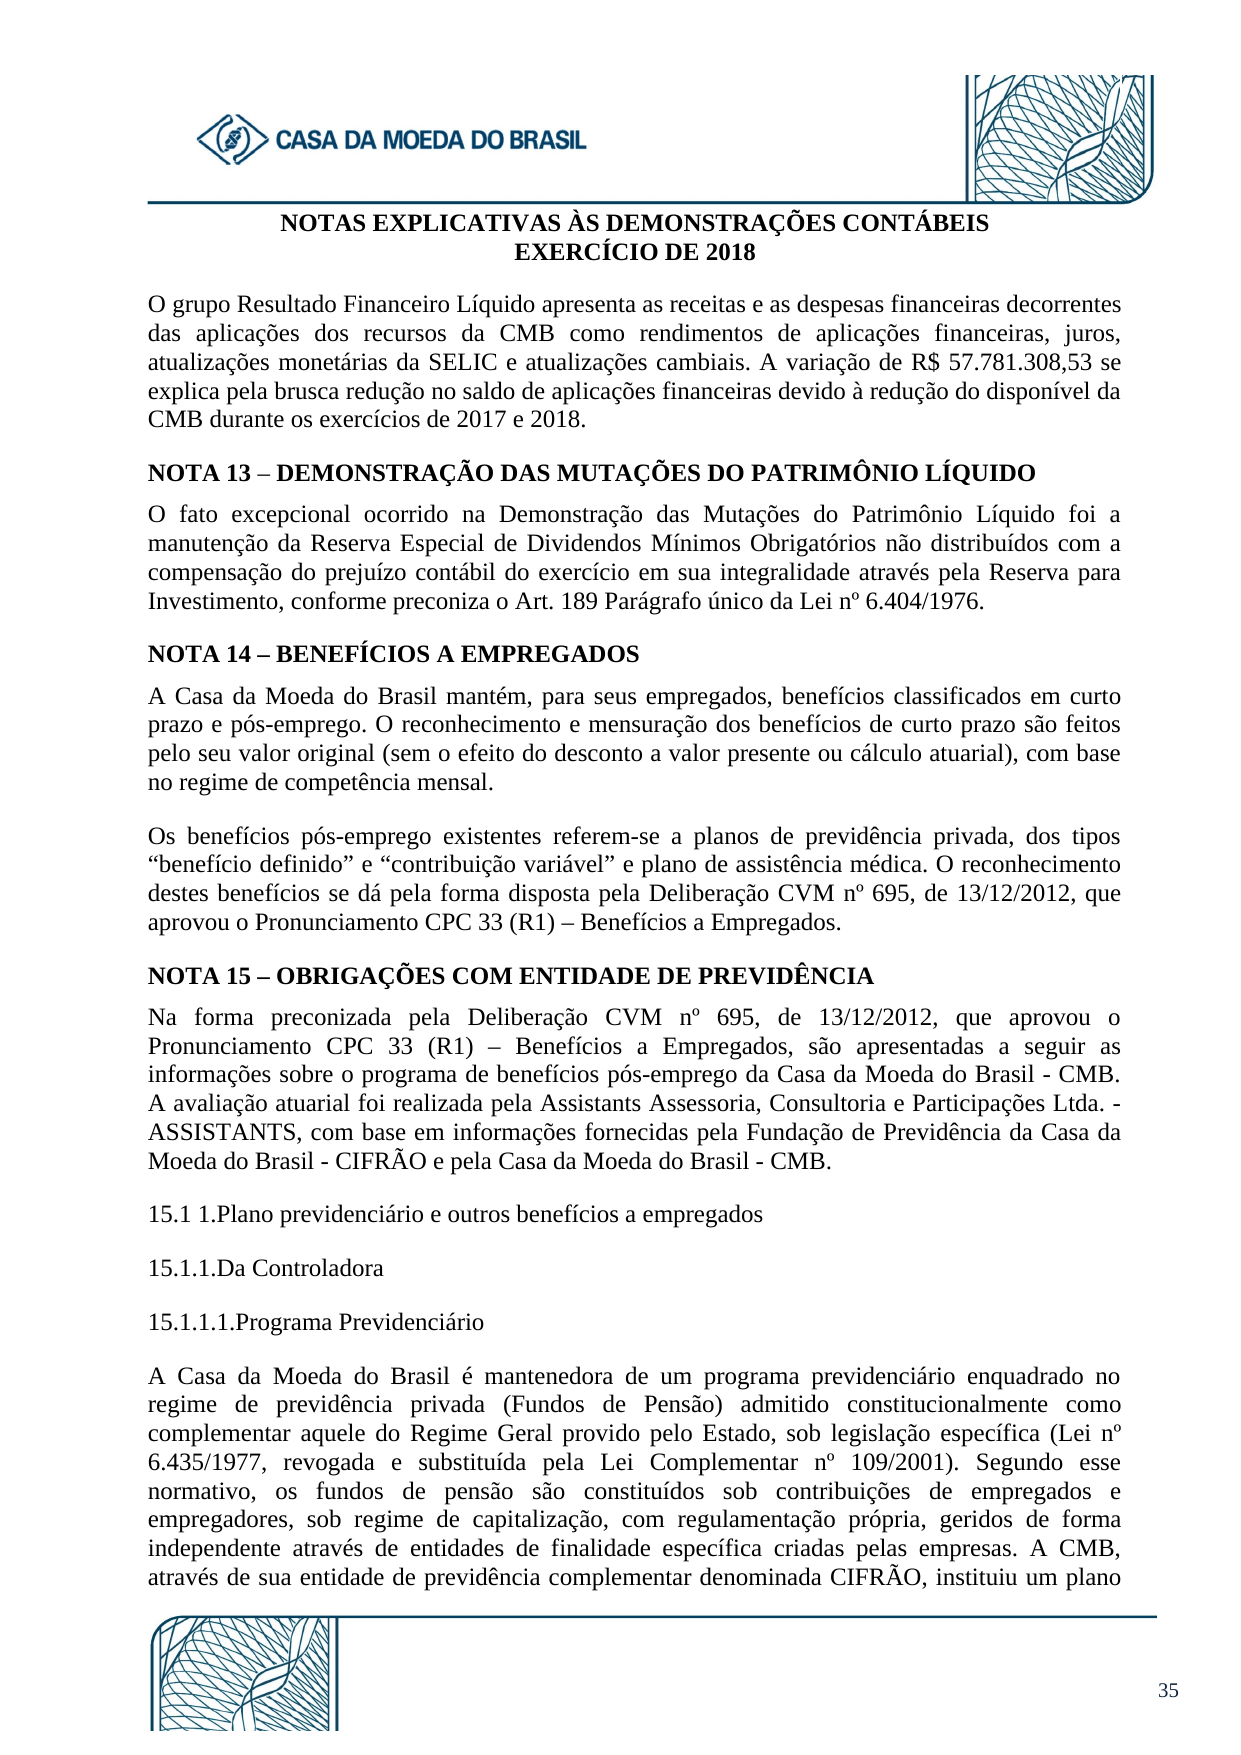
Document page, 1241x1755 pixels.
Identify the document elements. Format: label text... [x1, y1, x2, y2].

text Na forma preconizada pela Deliberação CVM nº 695, de 13/12/2012, que aprovou o Pronunciamento CPC 33 (R1) – Benefícios a Empregados, são apresentadas a seguir as informações sobre o programa de benefícios pós-emprego da Casa da Moeda do Brasil - CMB. A avaliação atuarial foi realizada pela Assistants Assessoria, Consultoria e Participações Ltda. - ASSISTANTS, com base em informações fornecidas pela Fundação de Previdência da Casa da Moeda do Brasil - CIFRÃO e pela Casa da Moeda do Brasil - CMB. [148, 1002, 1122, 1174]
text NOTA 15 – OBRIGAÇÕES COM ENTIDADE DE PREVIDÊNCIA [148, 961, 1122, 989]
text Os benefícios pós-emprego existentes referem-se a planos de previdência privada, dos tipos “benefício definido” e “contribuição variável” e plano de assistência médica. O reconhecimento destes benefícios se dá pela forma disposta pela Deliberação CVM nº 695, de 13/12/2012, que aprovou o Pronunciamento CPC 33 (R1) – Benefícios a Empregados. [148, 821, 1122, 936]
text 15.1 1.Plano previdenciário e outros benefícios a empregados [148, 1199, 1122, 1228]
text A Casa da Moeda do Brasil mantém, para seus empregados, benefícios classificados em curto prazo e pós-emprego. O reconhecimento e mensuração dos benefícios de curto prazo são feitos pelo seu valor original (sem o efeito do desconto a valor presente ou cálculo atuarial), com base no regime de competência mensal. [148, 681, 1122, 796]
text A Casa da Moeda do Brasil é mantenedora de um programa previdenciário enquadrado no regime de previdência privada (Fundos de Pensão) admitido constitucionalmente como complementar aquele do Regime Geral provido pelo Estado, sob legislação específica (Lei nº 6.435/1977, revogada e substituída pela Lei Complementar nº 109/2001). Segundo esse normativo, os fundos de pensão são constituídos sob contribuições de empregados e empregadores, sob regime de capitalização, com regulamentação própria, geridos de forma independente através de entidades de finalidade específica criadas pelas empresas. A CMB, através de sua entidade de previdência complementar denominada CIFRÃO, instituiu um plano [148, 1361, 1122, 1591]
text 15.1.1.1.Programa Previdenciário [148, 1307, 1122, 1336]
text NOTA 13 – DEMONSTRAÇÃO DAS MUTAÇÕES DO PATRIMÔNIO LÍQUIDO [148, 458, 1122, 487]
text O fato excepcional ocorrido na Demonstração das Mutações do Patrimônio Líquido foi a manutenção da Reserva Especial de Dividendos Mínimos Obrigatórios não distribuídos com a compensação do prejuízo contábil do exercício em sua integralidade através pela Reserva para Investimento, conforme preconiza o Art. 189 Parágrafo único da Lei nº 6.404/1976. [148, 499, 1122, 614]
text NOTA 14 – BENEFÍCIOS A EMPREGADOS [148, 639, 1122, 668]
text 15.1.1.Da Controladora [148, 1253, 1122, 1282]
text O grupo Resultado Financeiro Líquido apresenta as receitas e as despesas financeiras decorrentes das aplicações dos recursos da CMB como rendimentos de aplicações financeiras, juros, atualizações monetárias da SELIC e atualizações cambiais. A variação de R$ 57.781.308,53 se explica pela brusca redução no saldo de aplicações financeiras devido à redução do disponível da CMB durante os exercícios de 2017 e 2018. [148, 289, 1122, 433]
